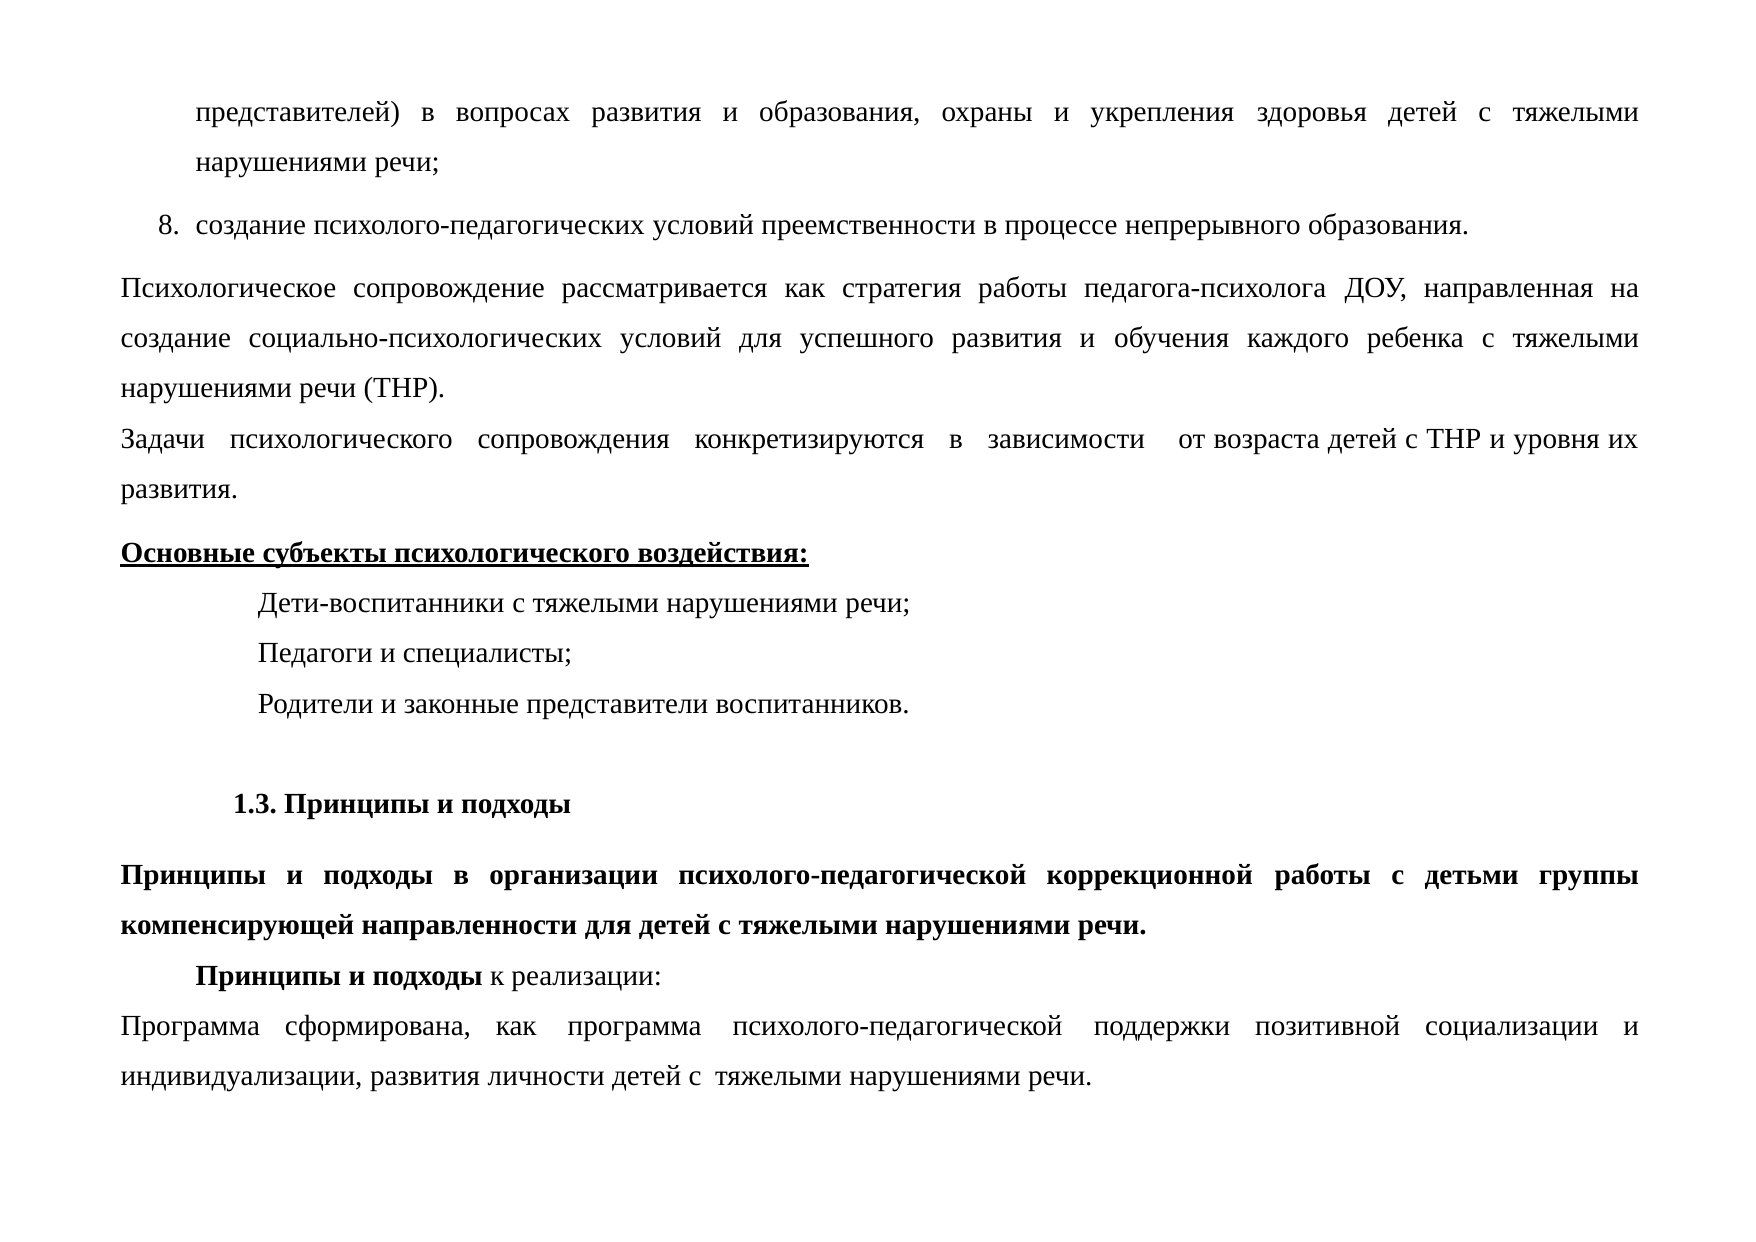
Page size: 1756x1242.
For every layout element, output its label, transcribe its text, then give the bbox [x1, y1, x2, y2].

list представителей) в вопросах развития и образования, охраны и укрепления здоровья детей с тяжелыми нарушениями речи; [158, 94, 1639, 178]
list Принципы и подходы к реализации: [158, 958, 1639, 991]
text Задачи психологического сопровождения конкретизируются в зависимости от возраста детей с ТНР и уровня их развития. [120, 421, 1639, 505]
list создание психолого-педагогических условий преемственности в процессе непрерывного образования. [158, 207, 1639, 240]
list Педагоги и специалисты; [199, 636, 1639, 669]
list Родители и законные представители воспитанников. [199, 686, 1639, 719]
text Программа сформирована, как программа психолого-педагогической поддержки позитивной социализации и индивидуализации, развития личности детей с тяжелыми нарушениями речи. [120, 1008, 1639, 1092]
text Основные субъекты психологического воздействия: [120, 535, 1639, 568]
text Психологическое сопровождение рассматривается как стратегия работы педагога-психолога ДОУ, направленная на создание социально-психологических условий для успешного развития и обучения каждого ребенка с тяжелыми нарушениями речи (ТНР). [120, 270, 1639, 404]
subtitle Принципы и подходы в организации психолого-педагогической коррекционной работы с детьми группы компенсирующей направленности для детей с тяжелыми нарушениями речи. [120, 857, 1639, 941]
list 1.3. Принципы и подходы [233, 786, 1639, 820]
list Дети-воспитанники с тяжелыми нарушениями речи; [199, 585, 1639, 619]
